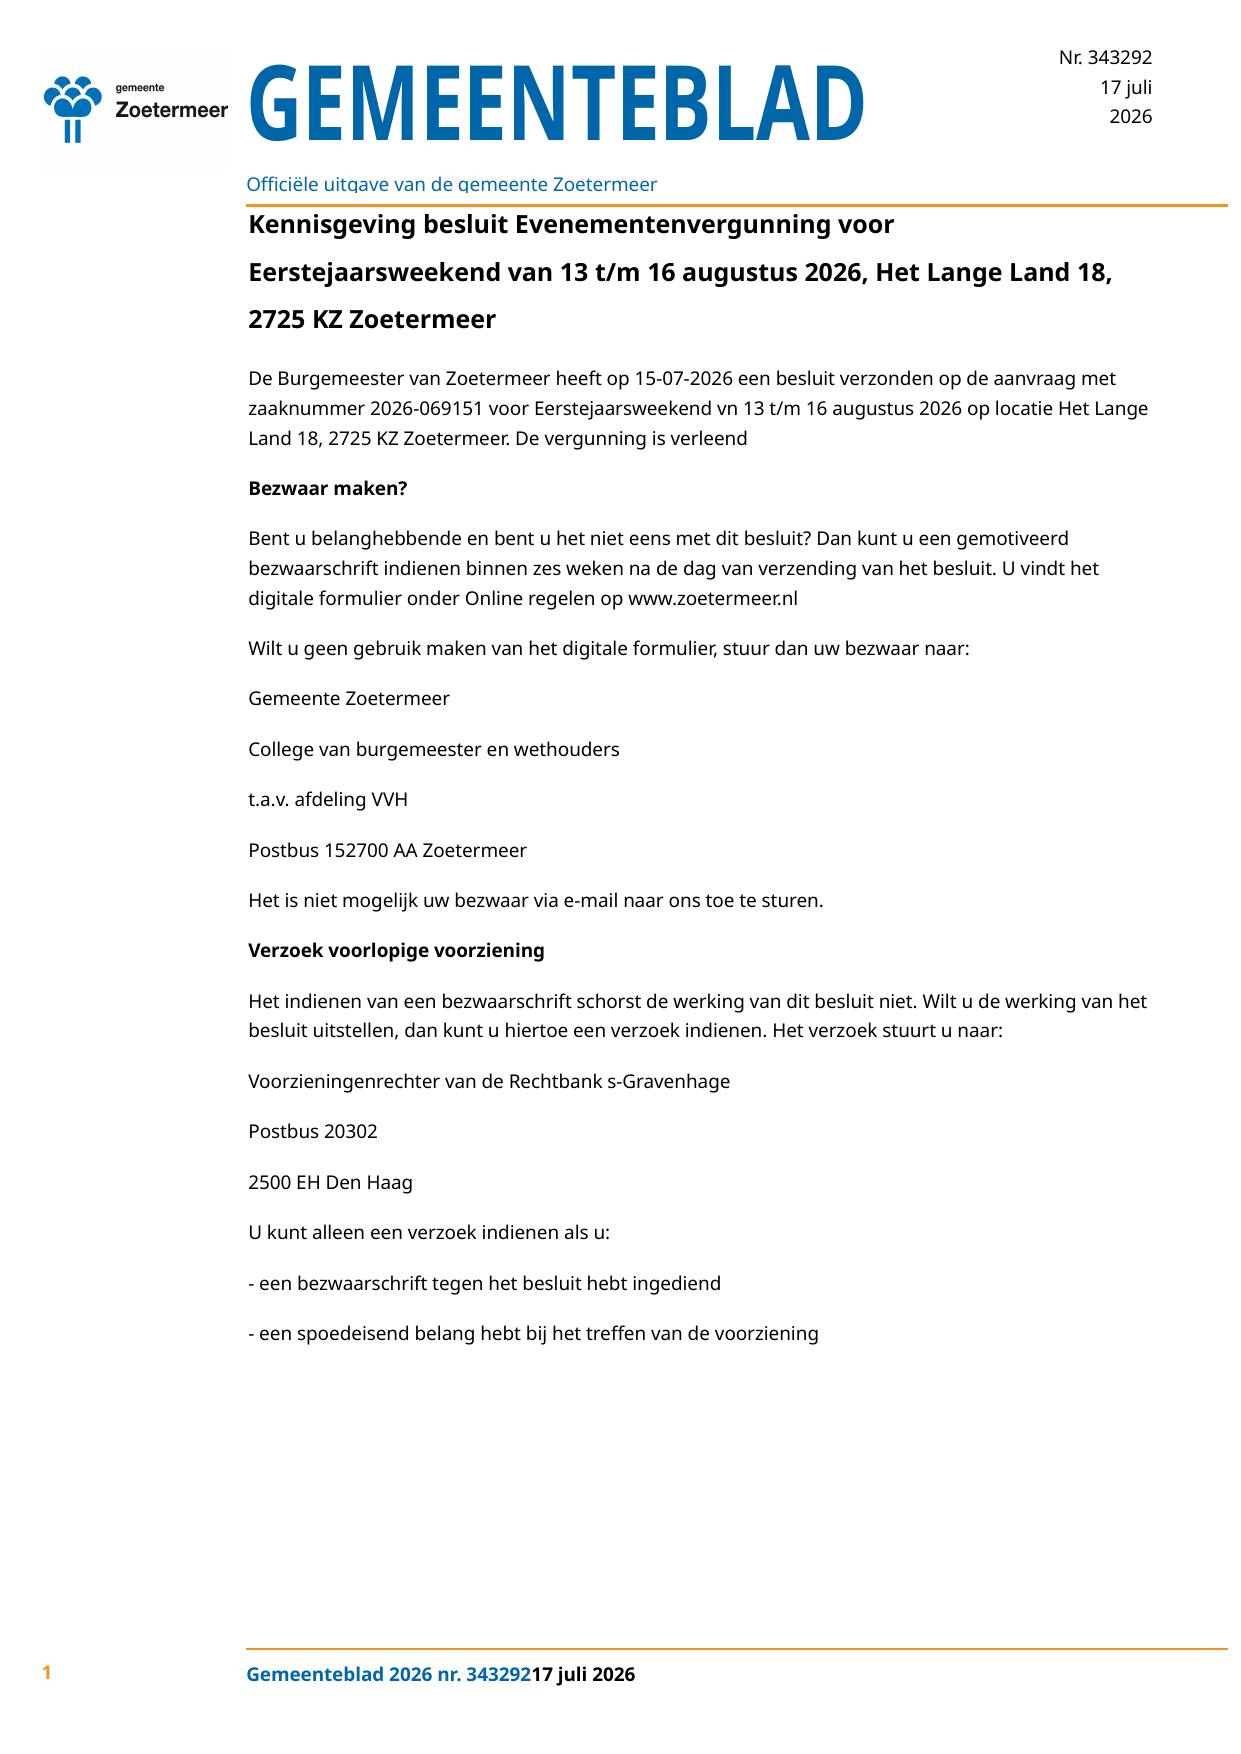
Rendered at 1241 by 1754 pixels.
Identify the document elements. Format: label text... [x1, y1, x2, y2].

text De Burgemeester van Zoetermeer heeft op 15-07-2026 een besluit verzonden op de aanvraag met zaaknummer 2026-069151 voor Eerstejaarsweekend vn 13 t/m 16 augustus 2026 op locatie Het Lange Land 18, 2725 KZ Zoetermeer. De vergunning is verleend [248, 366, 1152, 450]
text - een spoedeisend belang hebt bij het treffen van de voorziening [248, 1320, 1152, 1346]
text Bent u belanghebbende en bent u het niet eens met dit besluit? Dan kunt u een gemotiveerd bezwaarschrift indienen binnen zes weken na de dag van verzending van het besluit. U vindt het digitale formulier onder Online regelen op www.zoetermeer.nl [248, 526, 1152, 610]
text Voorzieningenrechter van de Rechtbank s-Gravenhage [248, 1068, 1152, 1094]
text Wilt u geen gebruik maken van het digitale formulier, stuur dan uw bezwaar naar: [248, 635, 1152, 661]
text t.a.v. afdeling VVH [248, 786, 1152, 812]
text 2500 EH Den Haag [248, 1169, 1152, 1194]
text Postbus 20302 [248, 1118, 1152, 1144]
text Het indienen van een bezwaarschrift schorst de werking van dit besluit niet. Wilt u de werking van het besluit uitstellen, dan kunt u hiertoe een verzoek indienen. Het verzoek stuurt u naar: [248, 988, 1152, 1043]
text Verzoek voorlopige voorziening [248, 938, 1152, 963]
text College van burgemeester en wethouders [248, 736, 1152, 762]
text U kunt alleen een verzoek indienen als u: [248, 1219, 1152, 1245]
text Kennisgeving besluit Evenementenvergunning voor Eerstejaarsweekend van 13 t/m 16 augustus 2026, Het Lange Land 18, 2725 KZ Zoetermeer [248, 207, 1152, 336]
text Bezwaar maken? [248, 475, 1152, 501]
text Postbus 152700 AA Zoetermeer [248, 837, 1152, 862]
text Het is niet mogelijk uw bezwaar via e-mail naar ons toe te sturen. [248, 887, 1152, 913]
picture [41, 47, 231, 172]
text Gemeente Zoetermeer [248, 686, 1152, 711]
text - een bezwaarschrift tegen het besluit hebt ingediend [248, 1270, 1152, 1295]
